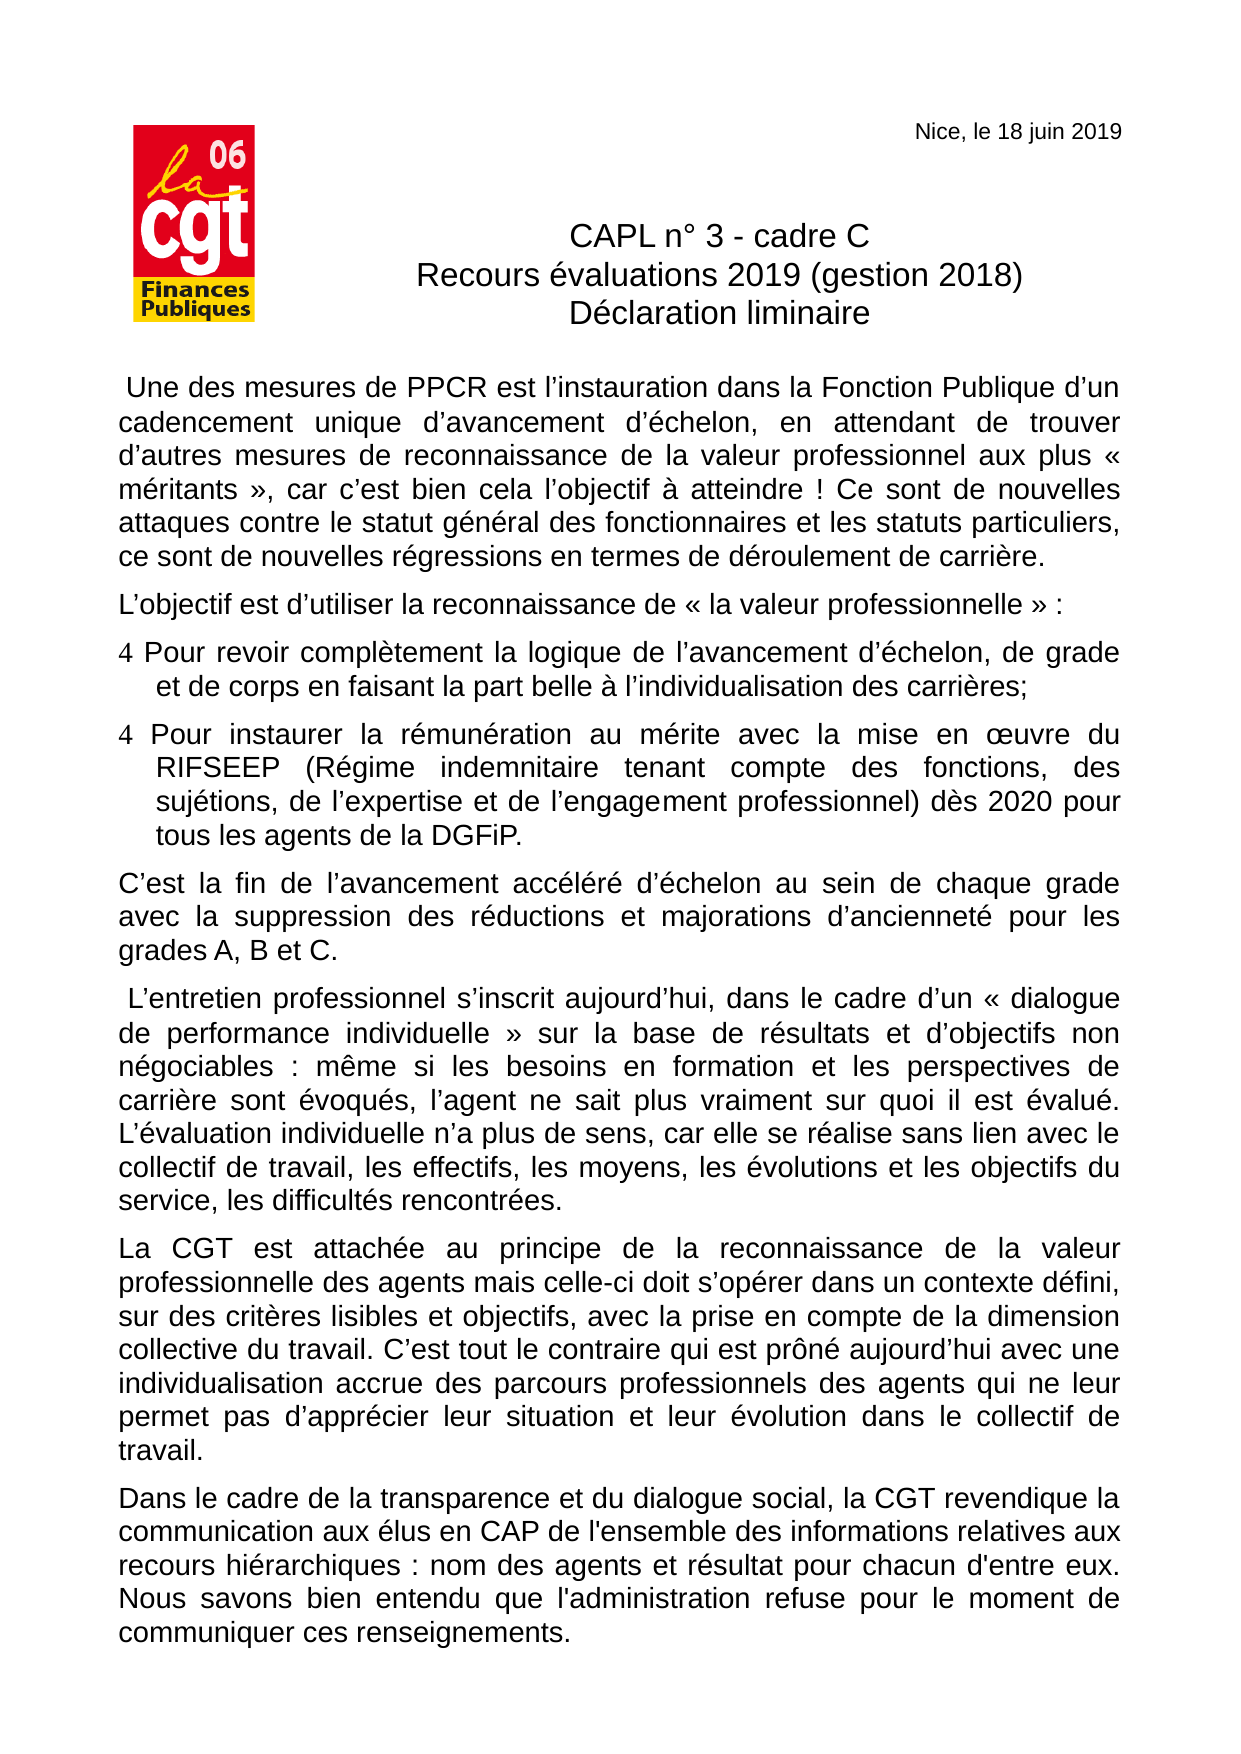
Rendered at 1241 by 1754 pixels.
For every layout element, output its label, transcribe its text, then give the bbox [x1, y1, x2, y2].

text L’objectif est d’utiliser la reconnaissance de « la valeur professionnelle » : [118, 587, 1122, 621]
table_header [111, 118, 310, 370]
text  Pour instaurer la rémunération au mérite avec la mise en œuvre du RIFSEEP (Régime indemnitaire tenant compte des fonctions, des sujétions, de l’expertise et de l’engage­ment professionnel) dès 2020 pour tous les agents de la DGFiP. [118, 717, 1122, 851]
text La CGT est attachée au principe de la reconnaissance de la valeur professionnelle des agents mais celle-ci doit s’opérer dans un contexte défini, sur des critères lisibles et objectifs, avec la prise en compte de la dimension collective du travail. C’est tout le contraire qui est prôné aujourd’hui avec une individualisation accrue des parcours professionnels des agents qui ne leur permet pas d’apprécier leur situation et leur évolution dans le collectif de travail. [118, 1231, 1122, 1466]
text Dans le cadre de la transparence et du dialogue social, la CGT revendique la communication aux élus en CAP de l'ensemble des informations relatives aux recours hiérarchiques : nom des agents et résultat pour chacun d'entre eux. Nous savons bien entendu que l'administration refuse pour le moment de communiquer ces renseignements. [118, 1481, 1122, 1648]
text Une des mesures de PPCR est l’instauration dans la Fonction Publique d’un cadencement unique d’avancement d’échelon, en attendant de trouver d’autres mesures de reconnaissance de la valeur professionnel aux plus « méritants », car c’est bien cela l’objectif à atteindre ! Ce sont de nouvelles attaques contre le statut général des fonctionnaires et les statuts particuliers, ce sont de nouvelles régressions en termes de déroulement de carrière. [118, 370, 1122, 573]
text  Pour revoir complètement la logique de l’avancement d’échelon, de grade et de corps en faisant la part belle à l’individualisation des carrières; [118, 635, 1122, 702]
picture [133, 125, 255, 322]
text L’entretien professionnel s’inscrit aujourd’hui, dans le cadre d’un « dialogue de performance individuelle » sur la base de résultats et d’objectifs non négociables : même si les besoins en formation et les perspectives de carrière sont évoqués, l’agent ne sait plus vraiment sur quoi il est évalué. L’évaluation individuelle n’a plus de sens, car elle se réalise sans lien avec le collectif de travail, les effectifs, les moyens, les évolutions et les objectifs du service, les difficultés rencontrées. [118, 981, 1122, 1217]
table_header Nice, le 18 juin 2019 CAPL n° 3 - cadre C Recours évaluations 2019 (gestion 2018) Déclaration liminaire [310, 118, 1129, 370]
text C’est la fin de l’avancement accéléré d’échelon au sein de chaque grade avec la suppression des réductions et majorations d’ancienneté pour les grades A, B et C. [118, 866, 1122, 966]
